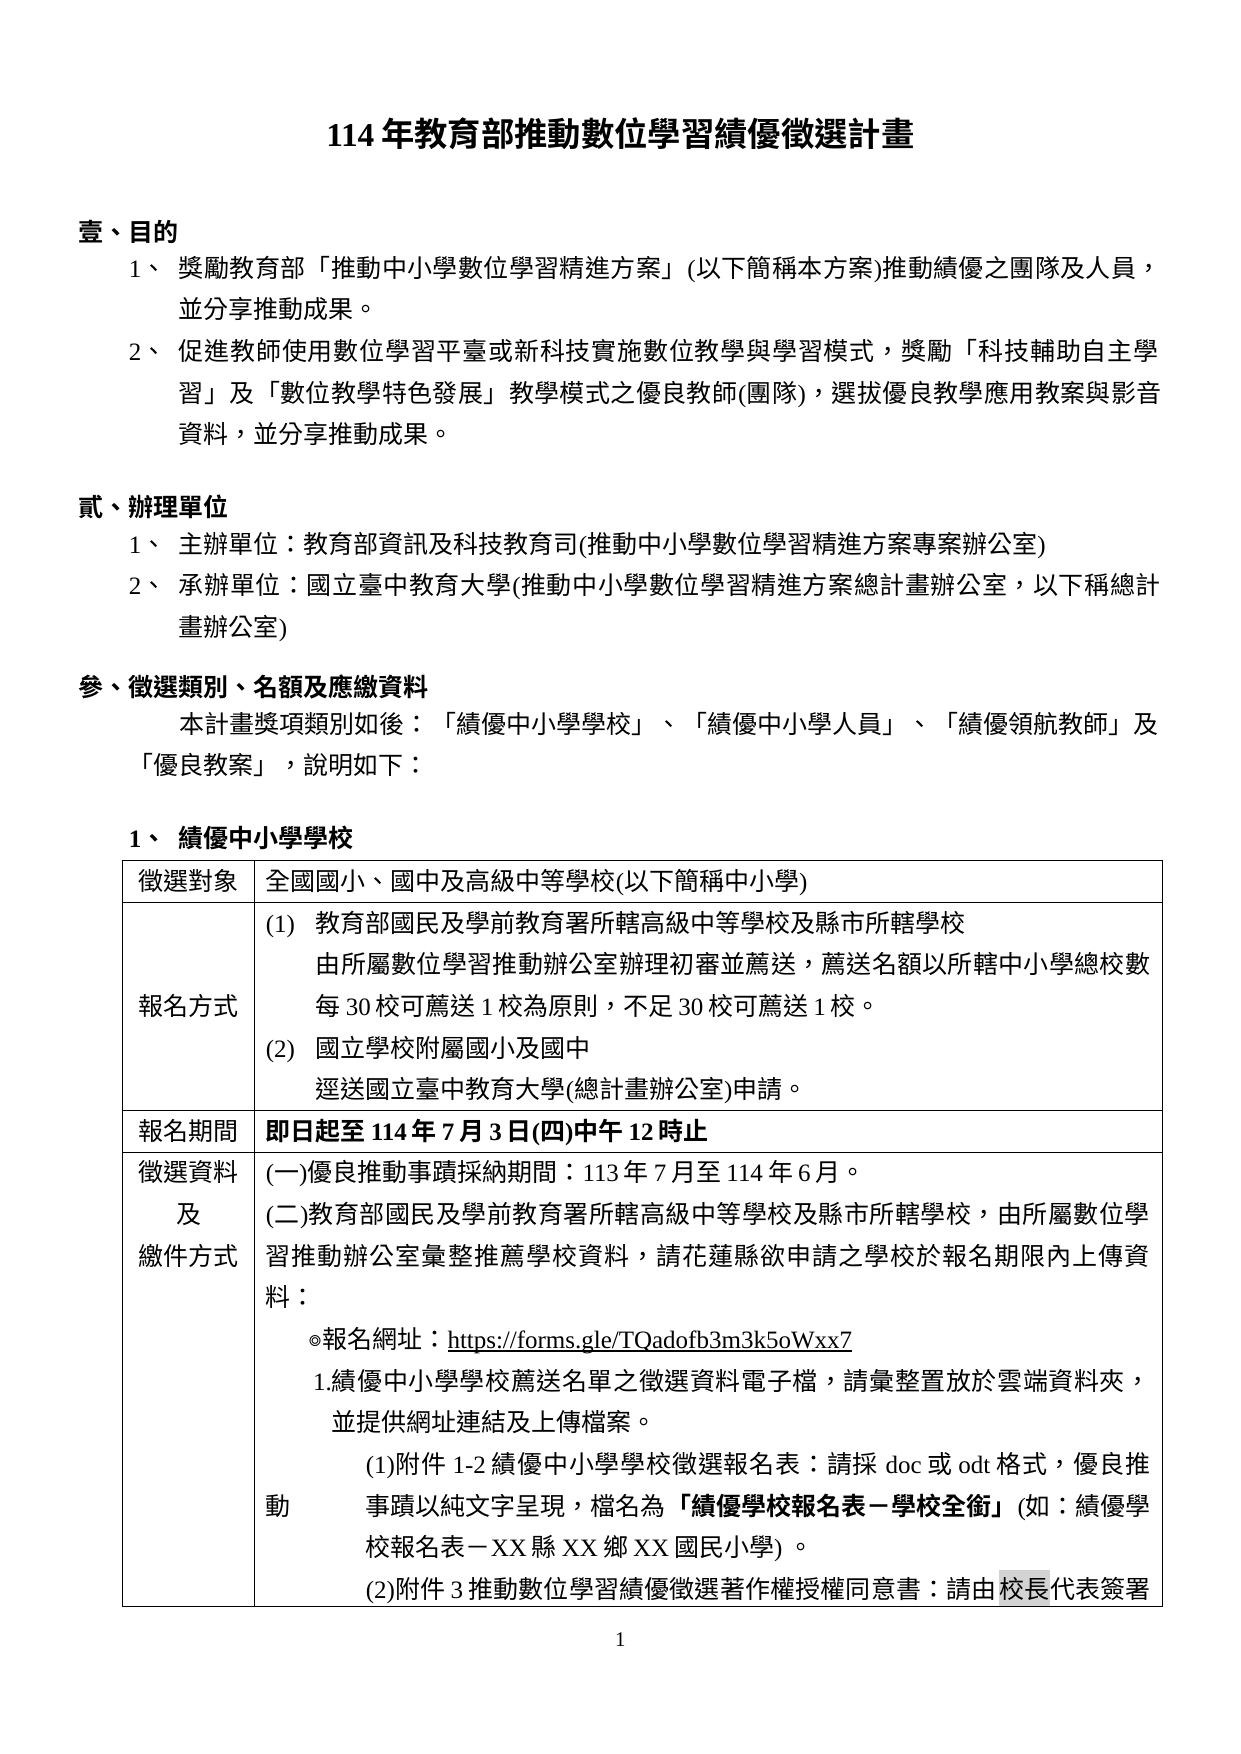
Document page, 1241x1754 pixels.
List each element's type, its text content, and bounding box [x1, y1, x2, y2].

table_cell 報名方式 [123, 903, 254, 1110]
list 承辦單位：國立臺中教育大學(推動中小學數位學習精進方案總計畫辦公室，以下稱總計畫辦公室) [129, 566, 1162, 644]
table_cell 即日起至114年7月3日(四)中午12時止 [255, 1111, 1162, 1152]
table_header 徵選對象 [123, 861, 254, 902]
list 獎勵教育部「推動中小學數位學習精進方案」(以下簡稱本方案)推動績優之團隊及人員，並分享推動成果。 [129, 248, 1162, 326]
list 主辦單位：教育部資訊及科技教育司(推動中小學數位學習精進方案專案辦公室) [129, 524, 1162, 560]
table_cell 教育部國民及學前教育署所轄高級中等學校及縣市所轄學校 由所屬數位學習推動辦公室辦理初審並薦送，薦送名額以所轄中小學總校數每30校可薦送1校為原則，不足30校可薦送1校。 國立學校附屬國小及國中 逕送國立臺中教育大學(總計畫辦公室)申請。 [255, 903, 1162, 1110]
table_cell 徵選資料 及 繳件方式 [123, 1153, 254, 1606]
list 績優中小學學校 [129, 819, 1162, 855]
table_cell (一)優良推動事蹟採納期間：113年7月至114年6月。 (二)教育部國民及學前教育署所轄高級中等學校及縣市所轄學校，由所屬數位學習推動辦公室彙整推薦學校資料，請花蓮縣欲申請之學校於報名期限內上傳資料： ◎報名網址：https://forms.gle/TQadofb3m3k5oWxx7 績優中小學學校薦送名單之徵選資料電子檔，請彙整置放於雲端資料夾，並提供網址連結及上傳檔案。 (1)附件1-2績優中小學學校徵選報名表：請採doc或odt格式，優良推動 事蹟以純文字呈現，檔名為「績優學校報名表－學校全銜」(如：績優學 校報名表－XX縣XX鄉XX國民小學) 。 (2)附件3推動數位學習績優徵選著作權授權同意書：請由校長代表簽署 [255, 1153, 1162, 1606]
list 促進教師使用數位學習平臺或新科技實施數位教學與學習模式，獎勵「科技輔助自主學習」及「數位教學特色發展」教學模式之優良教師(團隊)，選拔優良教學應用教案與影音資料，並分享推動成果。 [129, 332, 1162, 451]
list 徵選類別、名額及應繳資料 [78, 668, 1162, 704]
text 本計畫獎項類別如後：「績優中小學學校」、「績優中小學人員」、「績優領航教師」及「優良教案」，說明如下： [129, 704, 1162, 782]
list 目的 [78, 212, 1162, 248]
table_header 全國國小、國中及高級中等學校(以下簡稱中小學) [255, 861, 1162, 902]
list 辦理單位 [78, 488, 1162, 524]
text 114年教育部推動數位學習績優徵選計畫 [78, 108, 1162, 156]
table_cell 報名期間 [123, 1111, 254, 1152]
